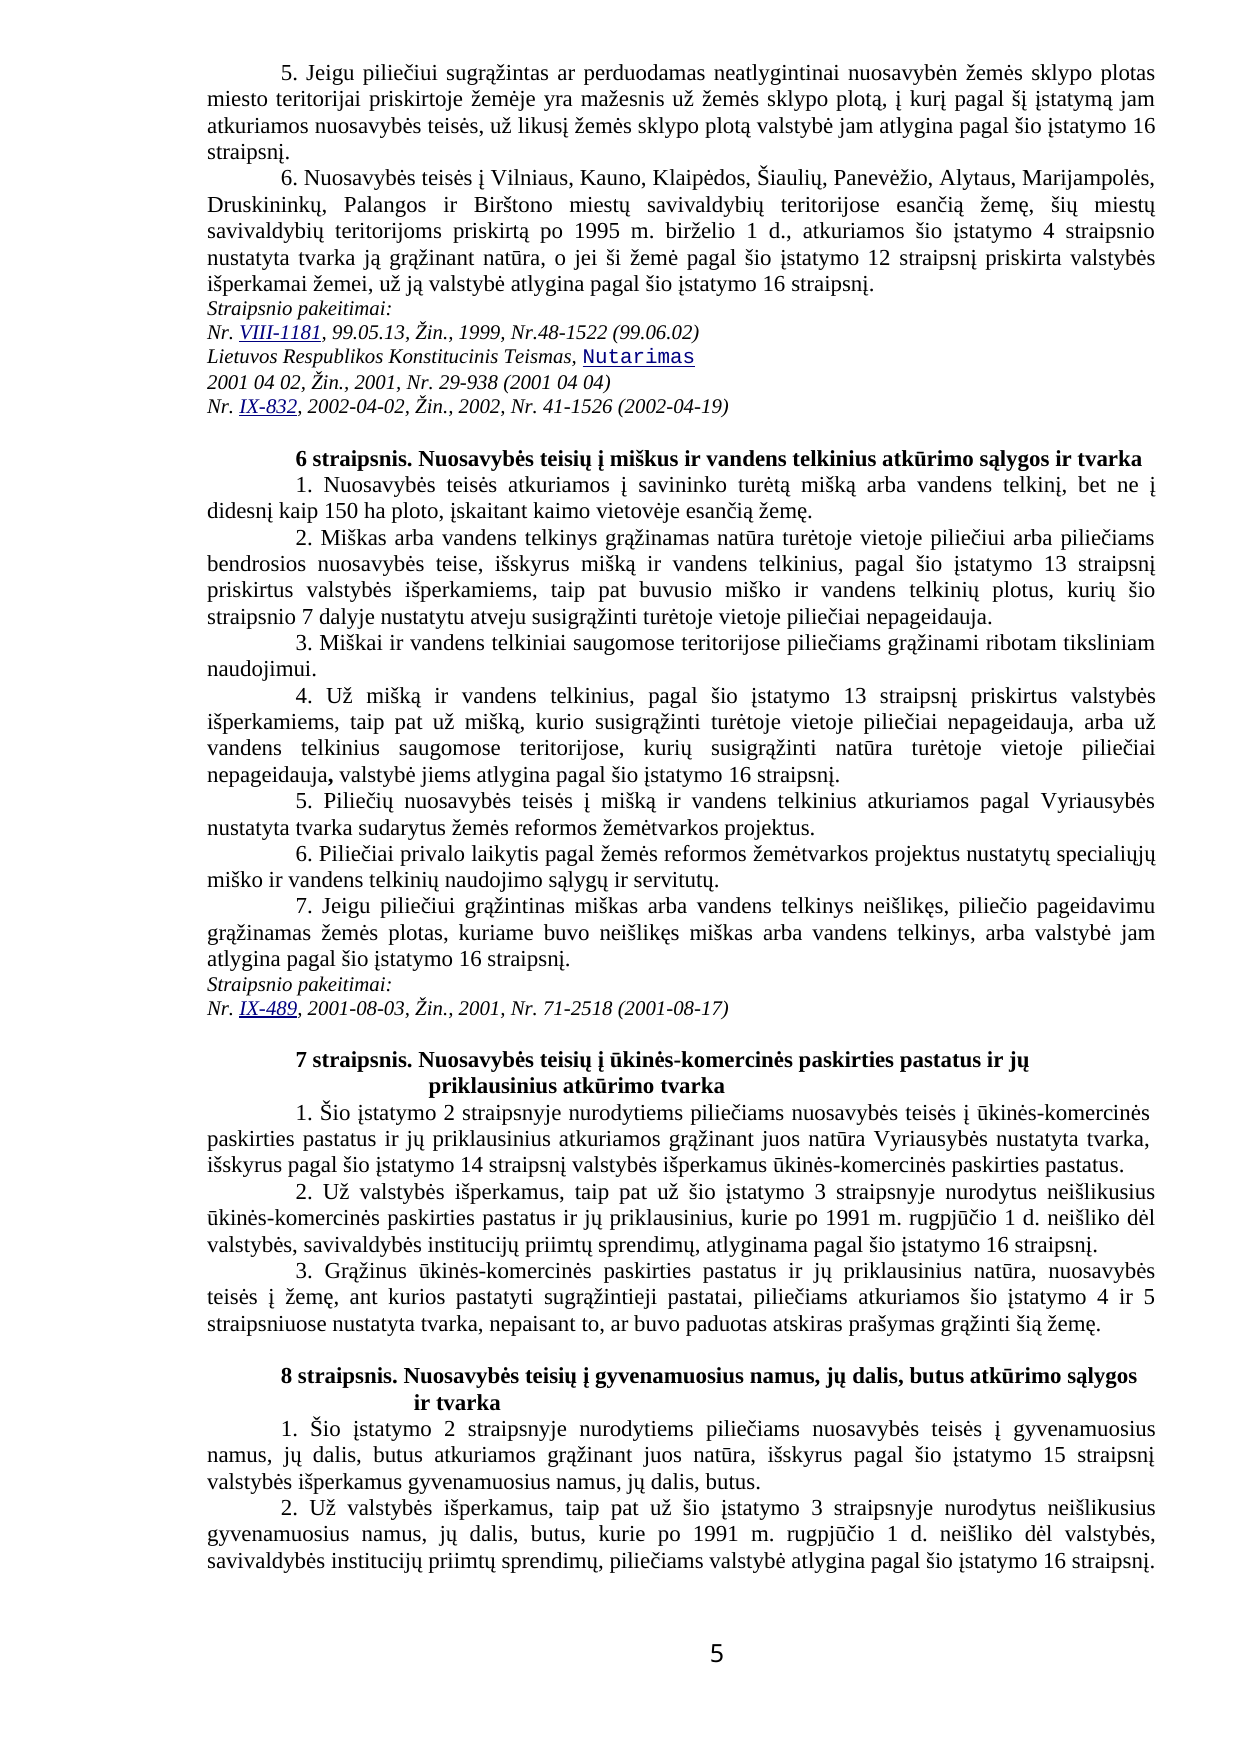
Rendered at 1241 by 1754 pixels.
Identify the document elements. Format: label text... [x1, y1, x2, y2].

text 2. Miškas arba vandens telkinys grąžinamas natūra turėtoje vietoje piliečiui arba piliečiams bendrosios nuosavybės teise, išskyrus mišką ir vandens telkinius, pagal šio įstatymo 13 straipsnį priskirtus valstybės išperkamiems, taip pat buvusio miško ir vandens telkinių plotus, kurių šio straipsnio 7 dalyje nustatytu atveju susigrąžinti turėtoje vietoje piliečiai nepageidauja. [207, 524, 1157, 629]
text Straipsnio pakeitimai: [207, 296, 1157, 320]
text 1. Šio įstatymo 2 straipsnyje nurodytiems piliečiams nuosavybės teisės į ūkinės-komercinės paskirties pastatus ir jų priklausinius atkuriamos grąžinant juos natūra Vyriausybės nustatyta tvarka, išskyrus pagal šio įstatymo 14 straipsnį valstybės išperkamus ūkinės-komercinės paskirties pastatus. [207, 1099, 1152, 1178]
text 7. Jeigu piliečiui grąžintinas miškas arba vandens telkinys neišlikęs, piliečio pageidavimu grąžinamas žemės plotas, kuriame buvo neišlikęs miškas arba vandens telkinys, arba valstybė jam atlygina pagal šio įstatymo 16 straipsnį. [207, 893, 1157, 972]
text priklausinius atkūrimo tvarka [207, 1072, 1157, 1099]
text 8 straipsnis. Nuosavybės teisių į gyvenamuosius namus, jų dalis, butus atkūrimo sąlygos [207, 1362, 1157, 1389]
text 4. Už mišką ir vandens telkinius, pagal šio įstatymo 13 straipsnį priskirtus valstybės išperkamiems, taip pat už mišką, kurio susigrąžinti turėtoje vietoje piliečiai nepageidauja, arba už vandens telkinius saugomose teritorijose, kurių susigrąžinti natūra turėtoje vietoje piliečiai nepageidauja, valstybė jiems atlygina pagal šio įstatymo 16 straipsnį. [207, 682, 1157, 787]
text ir tvarka [207, 1389, 1157, 1415]
text 2. Už valstybės išperkamus, taip pat už šio įstatymo 3 straipsnyje nurodytus neišlikusius ūkinės-komercinės paskirties pastatus ir jų priklausinius, kurie po 1991 m. rugpjūčio 1 d. neišliko dėl valstybės, savivaldybės institucijų priimtų sprendimų, atlyginama pagal šio įstatymo 16 straipsnį. [207, 1178, 1157, 1257]
text Nr. VIII-1181, 99.05.13, Žin., 1999, Nr.48-1522 (99.06.02) [207, 320, 1152, 344]
text 1. Nuosavybės teisės atkuriamos į savininko turėtą mišką arba vandens telkinį, bet ne į didesnį kaip 150 ha ploto, įskaitant kaimo vietovėje esančią žemę. [207, 471, 1157, 524]
text 6. Piliečiai privalo laikytis pagal žemės reformos žemėtvarkos projektus nustatytų specialiųjų miško ir vandens telkinių naudojimo sąlygų ir servitutų. [207, 840, 1157, 893]
text 1. Šio įstatymo 2 straipsnyje nurodytiems piliečiams nuosavybės teisės į gyvenamuosius namus, jų dalis, butus atkuriamos grąžinant juos natūra, išskyrus pagal šio įstatymo 15 straipsnį valstybės išperkamus gyvenamuosius namus, jų dalis, butus. [207, 1415, 1157, 1494]
text Lietuvos Respublikos Konstitucinis Teismas, Nutarimas [207, 344, 1152, 370]
text Nr. IX-832, 2002-04-02, Žin., 2002, Nr. 41-1526 (2002-04-19) [207, 394, 1152, 418]
text 6 straipsnis. Nuosavybės teisių į miškus ir vandens telkinius atkūrimo sąlygos ir tvarka [207, 444, 1157, 471]
text 3. Miškai ir vandens telkiniai saugomose teritorijose piliečiams grąžinami ribotam tiksliniam naudojimui. [207, 629, 1157, 682]
text 5. Piliečių nuosavybės teisės į mišką ir vandens telkinius atkuriamos pagal Vyriausybės nustatyta tvarka sudarytus žemės reformos žemėtvarkos projektus. [207, 787, 1157, 840]
text 6. Nuosavybės teisės į Vilniaus, Kauno, Klaipėdos, Šiaulių, Panevėžio, Alytaus, Marijampolės, Druskininkų, Palangos ir Birštono miestų savivaldybių teritorijose esančią žemę, šių miestų savivaldybių teritorijoms priskirtą po 1995 m. birželio 1 d., atkuriamos šio įstatymo 4 straipsnio nustatyta tvarka ją grąžinant natūra, o jei ši žemė pagal šio įstatymo 12 straipsnį priskirta valstybės išperkamai žemei, už ją valstybė atlygina pagal šio įstatymo 16 straipsnį. [207, 164, 1157, 296]
text 3. Grąžinus ūkinės-komercinės paskirties pastatus ir jų priklausinius natūra, nuosavybės teisės į žemę, ant kurios pastatyti sugrąžintieji pastatai, piliečiams atkuriamos šio įstatymo 4 ir 5 straipsniuose nustatyta tvarka, nepaisant to, ar buvo paduotas atskiras prašymas grąžinti šią žemę. [207, 1257, 1157, 1336]
text Straipsnio pakeitimai: [207, 972, 1157, 996]
text 2001 04 02, Žin., 2001, Nr. 29-938 (2001 04 04) [207, 370, 1152, 394]
text Nr. IX-489, 2001-08-03, Žin., 2001, Nr. 71-2518 (2001-08-17) [207, 996, 1152, 1020]
text 5. Jeigu piliečiui sugrąžintas ar perduodamas neatlygintinai nuosavybėn žemės sklypo plotas miesto teritorijai priskirtoje žemėje yra mažesnis už žemės sklypo plotą, į kurį pagal šį įstatymą jam atkuriamos nuosavybės teisės, už likusį žemės sklypo plotą valstybė jam atlygina pagal šio įstatymo 16 straipsnį. [207, 59, 1157, 164]
text 7 straipsnis. Nuosavybės teisių į ūkinės-komercinės paskirties pastatus ir jų [207, 1046, 1157, 1072]
text 2. Už valstybės išperkamus, taip pat už šio įstatymo 3 straipsnyje nurodytus neišlikusius gyvenamuosius namus, jų dalis, butus, kurie po 1991 m. rugpjūčio 1 d. neišliko dėl valstybės, savivaldybės institucijų priimtų sprendimų, piliečiams valstybė atlygina pagal šio įstatymo 16 straipsnį. [207, 1494, 1157, 1573]
